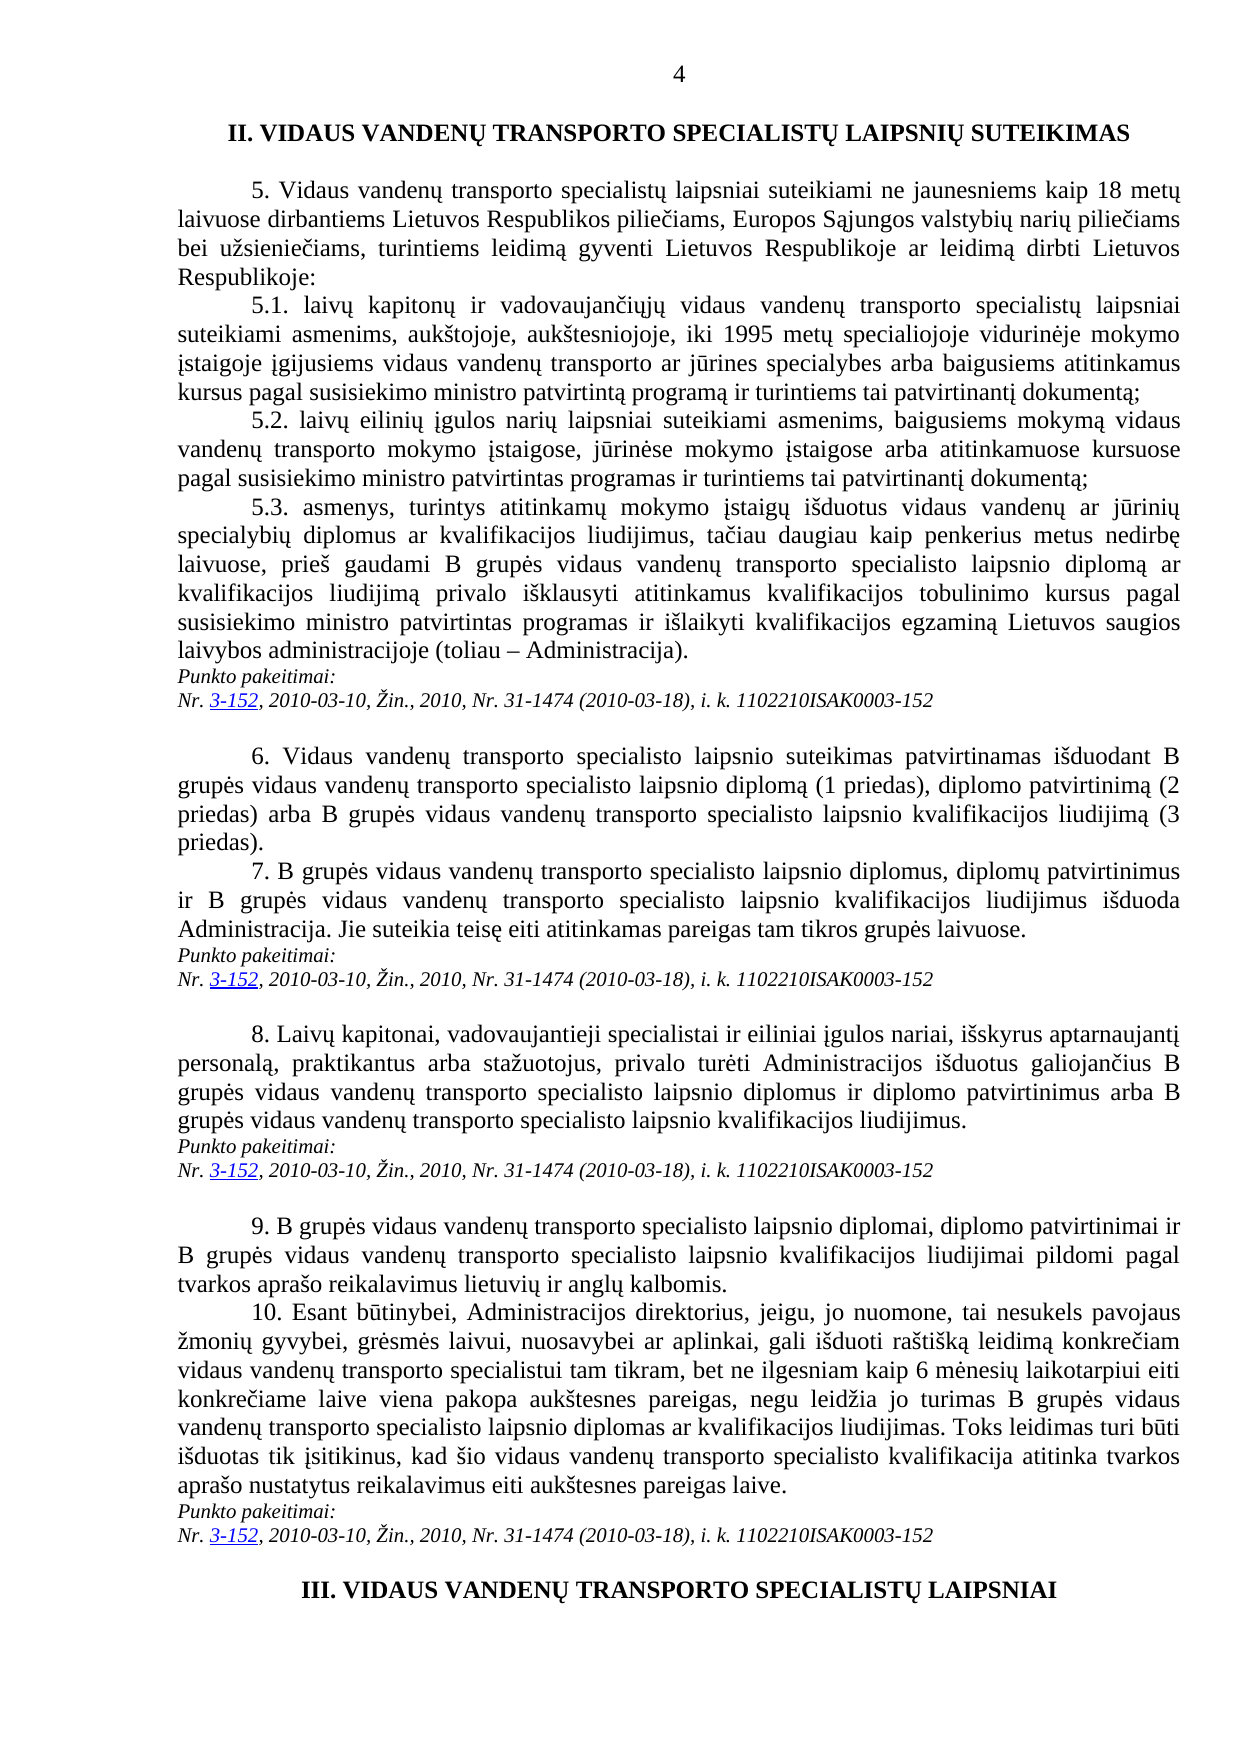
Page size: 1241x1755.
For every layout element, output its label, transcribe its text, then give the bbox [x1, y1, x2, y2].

text Punkto pakeitimai: [177, 1499, 1181, 1523]
text II. VIDAUS VANDENŲ TRANSPORTO SPECIALISTŲ LAIPSNIŲ SUTEIKIMAS [177, 118, 1181, 147]
text Punkto pakeitimai: [177, 942, 1181, 967]
text 10. Esant būtinybei, Administracijos direktorius, jeigu, jo nuomone, tai nesukels pavojaus žmonių gyvybei, grėsmės laivui, nuosavybei ar aplinkai, gali išduoti raštišką leidimą konkrečiam vidaus vandenų transporto specialistui tam tikram, bet ne ilgesniam kaip 6 mėnesių laikotarpiui eiti konkrečiame laive viena pakopa aukštesnes pareigas, negu leidžia jo turimas B grupės vidaus vandenų transporto specialisto laipsnio diplomas ar kvalifikacijos liudijimas. Toks leidimas turi būti išduotas tik įsitikinus, kad šio vidaus vandenų transporto specialisto kvalifikacija atitinka tvarkos aprašo nustatytus reikalavimus eiti aukštesnes pareigas laive. [177, 1297, 1181, 1499]
text Nr. 3-152, 2010-03-10, Žin., 2010, Nr. 31-1474 (2010-03-18), i. k. 1102210ISAK0003-152 [177, 1158, 1181, 1182]
text 5.1. laivų kapitonų ir vadovaujančiųjų vidaus vandenų transporto specialistų laipsniai suteikiami asmenims, aukštojoje, aukštesniojoje, iki 1995 metų specialiojoje vidurinėje mokymo įstaigoje įgijusiems vidaus vandenų transporto ar jūrines specialybes arba baigusiems atitinkamus kursus pagal susisiekimo ministro patvirtintą programą ir turintiems tai patvirtinantį dokumentą; [177, 291, 1181, 406]
text 6. Vidaus vandenų transporto specialisto laipsnio suteikimas patvirtinamas išduodant B grupės vidaus vandenų transporto specialisto laipsnio diplomą (1 priedas), diplomo patvirtinimą (2 priedas) arba B grupės vidaus vandenų transporto specialisto laipsnio kvalifikacijos liudijimą (3 priedas). [177, 741, 1181, 856]
text Punkto pakeitimai: [177, 664, 1181, 688]
text 7. B grupės vidaus vandenų transporto specialisto laipsnio diplomus, diplomų patvirtinimus ir B grupės vidaus vandenų transporto specialisto laipsnio kvalifikacijos liudijimus išduoda Administracija. Jie suteikia teisę eiti atitinkamas pareigas tam tikros grupės laivuose. [177, 856, 1181, 942]
text 8. Laivų kapitonai, vadovaujantieji specialistai ir eiliniai įgulos nariai, išskyrus aptarnaujantį personalą, praktikantus arba stažuotojus, privalo turėti Administracijos išduotus galiojančius B grupės vidaus vandenų transporto specialisto laipsnio diplomus ir diplomo patvirtinimus arba B grupės vidaus vandenų transporto specialisto laipsnio kvalifikacijos liudijimus. [177, 1019, 1181, 1134]
text 5. Vidaus vandenų transporto specialistų laipsniai suteikiami ne jaunesniems kaip 18 metų laivuose dirbantiems Lietuvos Respublikos piliečiams, Europos Sąjungos valstybių narių piliečiams bei užsieniečiams, turintiems leidimą gyventi Lietuvos Respublikoje ar leidimą dirbti Lietuvos Respublikoje: [177, 176, 1181, 291]
text 5.2. laivų eilinių įgulos narių laipsniai suteikiami asmenims, baigusiems mokymą vidaus vandenų transporto mokymo įstaigose, jūrinėse mokymo įstaigose arba atitinkamuose kursuose pagal susisiekimo ministro patvirtintas programas ir turintiems tai patvirtinantį dokumentą; [177, 406, 1181, 492]
text Nr. 3-152, 2010-03-10, Žin., 2010, Nr. 31-1474 (2010-03-18), i. k. 1102210ISAK0003-152 [177, 1523, 1181, 1547]
text Nr. 3-152, 2010-03-10, Žin., 2010, Nr. 31-1474 (2010-03-18), i. k. 1102210ISAK0003-152 [177, 688, 1181, 712]
text Nr. 3-152, 2010-03-10, Žin., 2010, Nr. 31-1474 (2010-03-18), i. k. 1102210ISAK0003-152 [177, 967, 1181, 991]
text 5.3. asmenys, turintys atitinkamų mokymo įstaigų išduotus vidaus vandenų ar jūrinių specialybių diplomus ar kvalifikacijos liudijimus, tačiau daugiau kaip penkerius metus nedirbę laivuose, prieš gaudami B grupės vidaus vandenų transporto specialisto laipsnio diplomą ar kvalifikacijos liudijimą privalo išklausyti atitinkamus kvalifikacijos tobulinimo kursus pagal susisiekimo ministro patvirtintas programas ir išlaikyti kvalifikacijos egzaminą Lietuvos saugios laivybos administracijoje (toliau – Administracija). [177, 492, 1181, 664]
text III. VIDAUS VANDENŲ TRANSPORTO SPECIALISTŲ LAIPSNIAI [177, 1576, 1181, 1604]
text 9. B grupės vidaus vandenų transporto specialisto laipsnio diplomai, diplomo patvirtinimai ir B grupės vidaus vandenų transporto specialisto laipsnio kvalifikacijos liudijimai pildomi pagal tvarkos aprašo reikalavimus lietuvių ir anglų kalbomis. [177, 1211, 1181, 1297]
text Punkto pakeitimai: [177, 1134, 1181, 1158]
